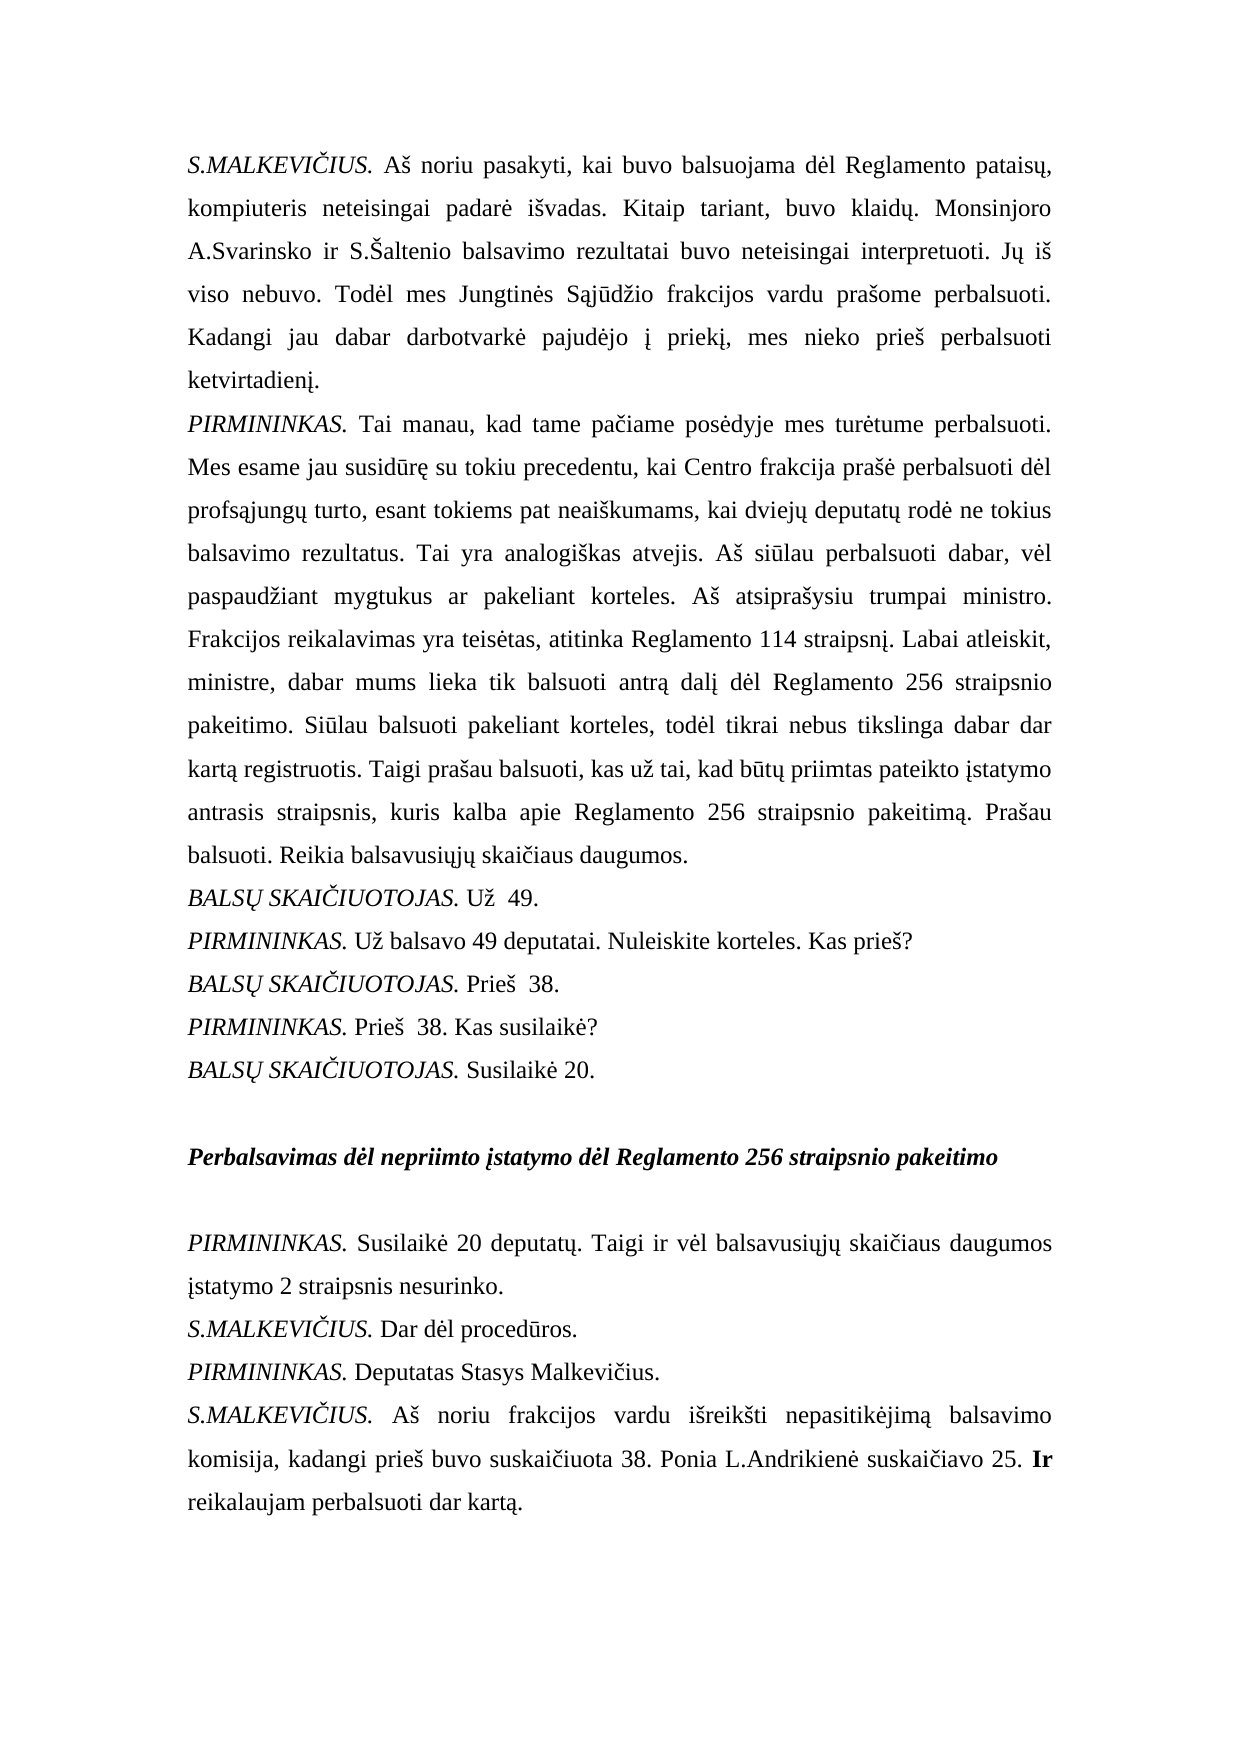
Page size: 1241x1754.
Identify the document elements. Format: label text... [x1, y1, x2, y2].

subtitle Perbalsavimas dėl nepriimto įstatymo dėl Reglamento 256 straipsnio pakeitimo [187, 1142, 1053, 1171]
text S.MALKEVIČIUS. Dar dėl procedūros. [187, 1314, 1053, 1343]
text BALSŲ SKAIČIUOTOJAS. Susilaikė 20. [187, 1056, 1053, 1084]
text S.MALKEVIČIUS. Aš noriu pasakyti, kai buvo balsuojama dėl Reglamento pataisų, kompiuteris neteisingai padarė išvadas. Kitaip tariant, buvo klaidų. Monsinjoro A.Svarinsko ir S.Šaltenio balsavimo rezultatai buvo neteisingai interpretuoti. Jų iš viso nebuvo. Todėl mes Jungtinės Sąjūdžio frakcijos vardu prašome perbalsuoti. Kadangi jau dabar darbotvarkė pajudėjo į priekį, mes nieko prieš perbalsuoti ketvirtadienį. [187, 150, 1053, 394]
text PIRMININKAS. Prieš 38. Kas susilaikė? [187, 1012, 1053, 1041]
text PIRMININKAS. Už balsavo 49 deputatai. Nuleiskite korteles. Kas prieš? [187, 926, 1053, 955]
text S.MALKEVIČIUS. Aš noriu frakcijos vardu išreikšti nepasitikėjimą balsavimo komisija, kadangi prieš buvo suskaičiuota 38. Ponia L.Andrikienė suskaičiavo 25. Ir reikalaujam perbalsuoti dar kartą. [187, 1401, 1053, 1516]
text PIRMININKAS. Tai manau, kad tame pačiame posėdyje mes turėtume perbalsuoti. Mes esame jau susidūrę su tokiu precedentu, kai Centro frakcija prašė perbalsuoti dėl profsąjungų turto, esant tokiems pat neaiškumams, kai dviejų deputatų rodė ne tokius balsavimo rezultatus. Tai yra analogiškas atvejis. Aš siūlau perbalsuoti dabar, vėl paspaudžiant mygtukus ar pakeliant korteles. Aš atsiprašysiu trumpai ministro. Frakcijos reikalavimas yra teisėtas, atitinka Reglamento 114 straipsnį. Labai atleiskit, ministre, dabar mums lieka tik balsuoti antrą dalį dėl Reglamento 256 straipsnio pakeitimo. Siūlau balsuoti pakeliant korteles, todėl tikrai nebus tikslinga dabar dar kartą registruotis. Taigi prašau balsuoti, kas už tai, kad būtų priimtas pateikto įstatymo antrasis straipsnis, kuris kalba apie Reglamento 256 straipsnio pakeitimą. Prašau balsuoti. Reikia balsavusiųjų skaičiaus daugumos. [187, 409, 1053, 869]
text PIRMININKAS. Deputatas Stasys Malkevičius. [187, 1357, 1053, 1386]
text BALSŲ SKAIČIUOTOJAS. Prieš 38. [187, 969, 1053, 998]
text PIRMININKAS. Susilaikė 20 deputatų. Taigi ir vėl balsavusiųjų skaičiaus daugumos įstatymo 2 straipsnis nesurinko. [187, 1228, 1053, 1300]
text BALSŲ SKAIČIUOTOJAS. Už 49. [187, 883, 1053, 912]
